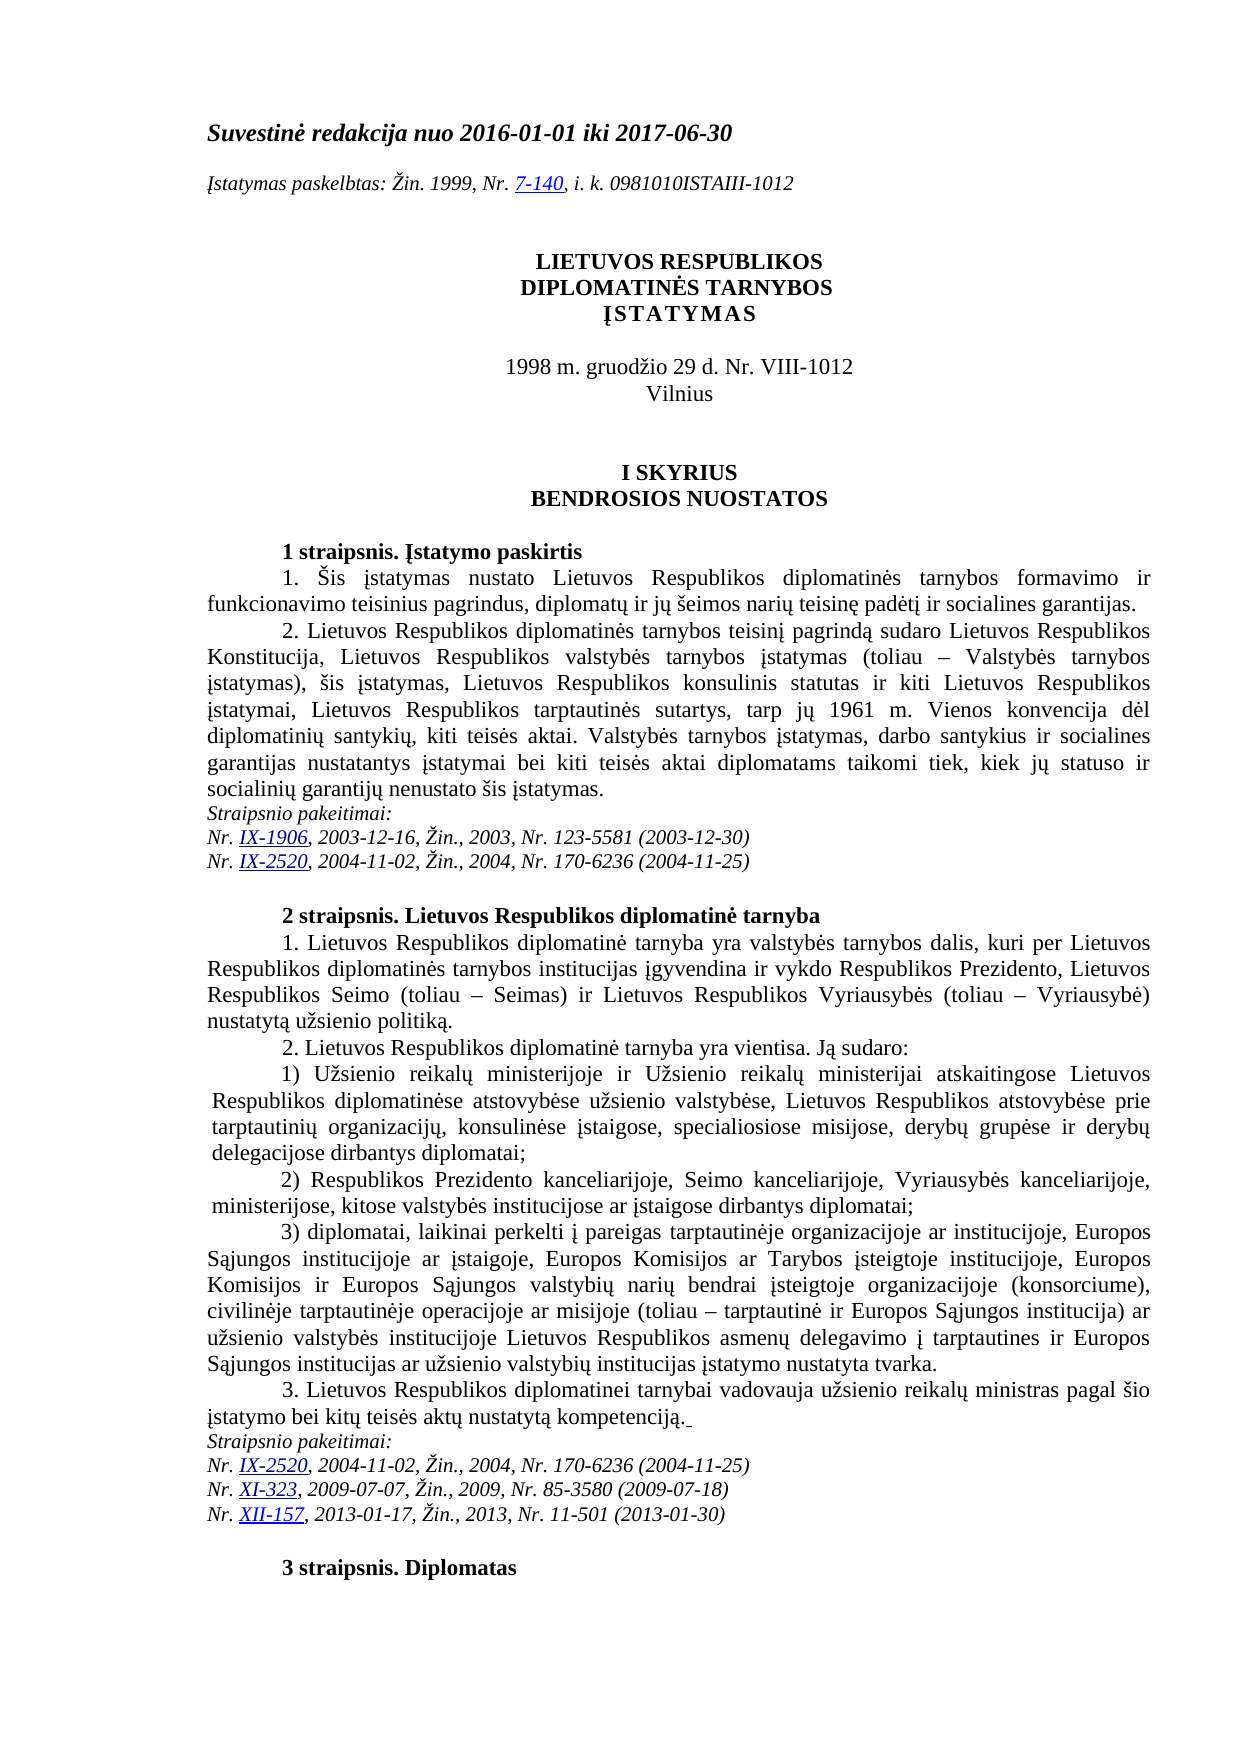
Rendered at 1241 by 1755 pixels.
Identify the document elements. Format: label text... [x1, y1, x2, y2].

text 1) Užsienio reikalų ministerijoje ir Užsienio reikalų ministerijai atskaitingose Lietuvos Respublikos diplomatinėse atstovybėse užsienio valstybėse, Lietuvos Respublikos atstovybėse prie tarptautinių organizacijų, konsulinėse įstaigose, specialiosiose misijose, derybų grupėse ir derybų delegacijose dirbantys diplomatai; [212, 1060, 1152, 1166]
text Nr. XI-323, 2009-07-07, Žin., 2009, Nr. 85-3580 (2009-07-18) [207, 1477, 1152, 1501]
text DIPLOMATINĖS TARNYBOS [207, 274, 1152, 301]
text I SKYRIUS [207, 459, 1152, 485]
text Straipsnio pakeitimai: [207, 801, 1152, 825]
text 3 straipsnis. Diplomatas [207, 1554, 1152, 1581]
text ĮSTATYMAS [207, 301, 1152, 327]
text 1. Šis įstatymas nustato Lietuvos Respublikos diplomatinės tarnybos formavimo ir funkcionavimo teisinius pagrindus, diplomatų ir jų šeimos narių teisinę padėtį ir socialines garantijas. [207, 564, 1152, 617]
text 2 straipsnis. Lietuvos Respublikos diplomatinė tarnyba [207, 902, 1152, 928]
text 2. Lietuvos Respublikos diplomatinės tarnybos teisinį pagrindą sudaro Lietuvos Respublikos Konstitucija, Lietuvos Respublikos valstybės tarnybos įstatymas (toliau – Valstybės tarnybos įstatymas), šis įstatymas, Lietuvos Respublikos konsulinis statutas ir kiti Lietuvos Respublikos įstatymai, Lietuvos Respublikos tarptautinės sutartys, tarp jų 1961 m. Vienos konvencija dėl diplomatinių santykių, kiti teisės aktai. Valstybės tarnybos įstatymas, darbo santykius ir socialines garantijas nustatantys įstatymai bei kiti teisės aktai diplomatams taikomi tiek, kiek jų statuso ir socialinių garantijų nenustato šis įstatymas. [207, 617, 1152, 801]
text 2) Respublikos Prezidento kanceliarijoje, Seimo kanceliarijoje, Vyriausybės kanceliarijoje, ministerijose, kitose valstybės institucijose ar įstaigose dirbantys diplomatai; [212, 1166, 1152, 1218]
text Nr. IX-2520, 2004-11-02, Žin., 2004, Nr. 170-6236 (2004-11-25) [207, 1453, 1152, 1477]
text 1. Lietuvos Respublikos diplomatinė tarnyba yra valstybės tarnybos dalis, kuri per Lietuvos Respublikos diplomatinės tarnybos institucijas įgyvendina ir vykdo Respublikos Prezidento, Lietuvos Respublikos Seimo (toliau – Seimas) ir Lietuvos Respublikos Vyriausybės (toliau – Vyriausybė) nustatytą užsienio politiką. [207, 928, 1152, 1034]
text LIETUVOS RESPUBLIKOS [207, 248, 1152, 274]
text Straipsnio pakeitimai: [207, 1429, 1152, 1453]
text 3. Lietuvos Respublikos diplomatinei tarnybai vadovauja užsienio reikalų ministras pagal šio įstatymo bei kitų teisės aktų nustatytą kompetenciją. [207, 1377, 1152, 1429]
text BENDROSIOS NUOSTATOS [207, 485, 1152, 511]
text Nr. IX-2520, 2004-11-02, Žin., 2004, Nr. 170-6236 (2004-11-25) [207, 849, 1152, 873]
text 2. Lietuvos Respublikos diplomatinė tarnyba yra vientisa. Ją sudaro: [207, 1034, 1152, 1060]
text 1 straipsnis. Įstatymo paskirtis [207, 538, 1152, 564]
text Įstatymas paskelbtas: Žin. 1999, Nr. 7-140, i. k. 0981010ISTAIII-1012 [207, 171, 1152, 195]
text Nr. XII-157, 2013-01-17, Žin., 2013, Nr. 11-501 (2013-01-30) [207, 1501, 1152, 1526]
text 3) diplomatai, laikinai perkelti į pareigas tarptautinėje organizacijoje ar institucijoje, Europos Sąjungos institucijoje ar įstaigoje, Europos Komisijos ar Tarybos įsteigtoje institucijoje, Europos Komisijos ir Europos Sąjungos valstybių narių bendrai įsteigtoje organizacijoje (konsorciume), civilinėje tarptautinėje operacijoje ar misijoje (toliau – tarptautinė ir Europos Sąjungos institucija) ar užsienio valstybės institucijoje Lietuvos Respublikos asmenų delegavimo į tarptautines ir Europos Sąjungos institucijas ar užsienio valstybių institucijas įstatymo nustatyta tvarka. [207, 1218, 1152, 1377]
text Suvestinė redakcija nuo 2016-01-01 iki 2017-06-30 [207, 118, 1152, 147]
text 1998 m. gruodžio 29 d. Nr. VIII-1012 Vilnius [207, 353, 1152, 406]
text Nr. IX-1906, 2003-12-16, Žin., 2003, Nr. 123-5581 (2003-12-30) [207, 825, 1152, 849]
